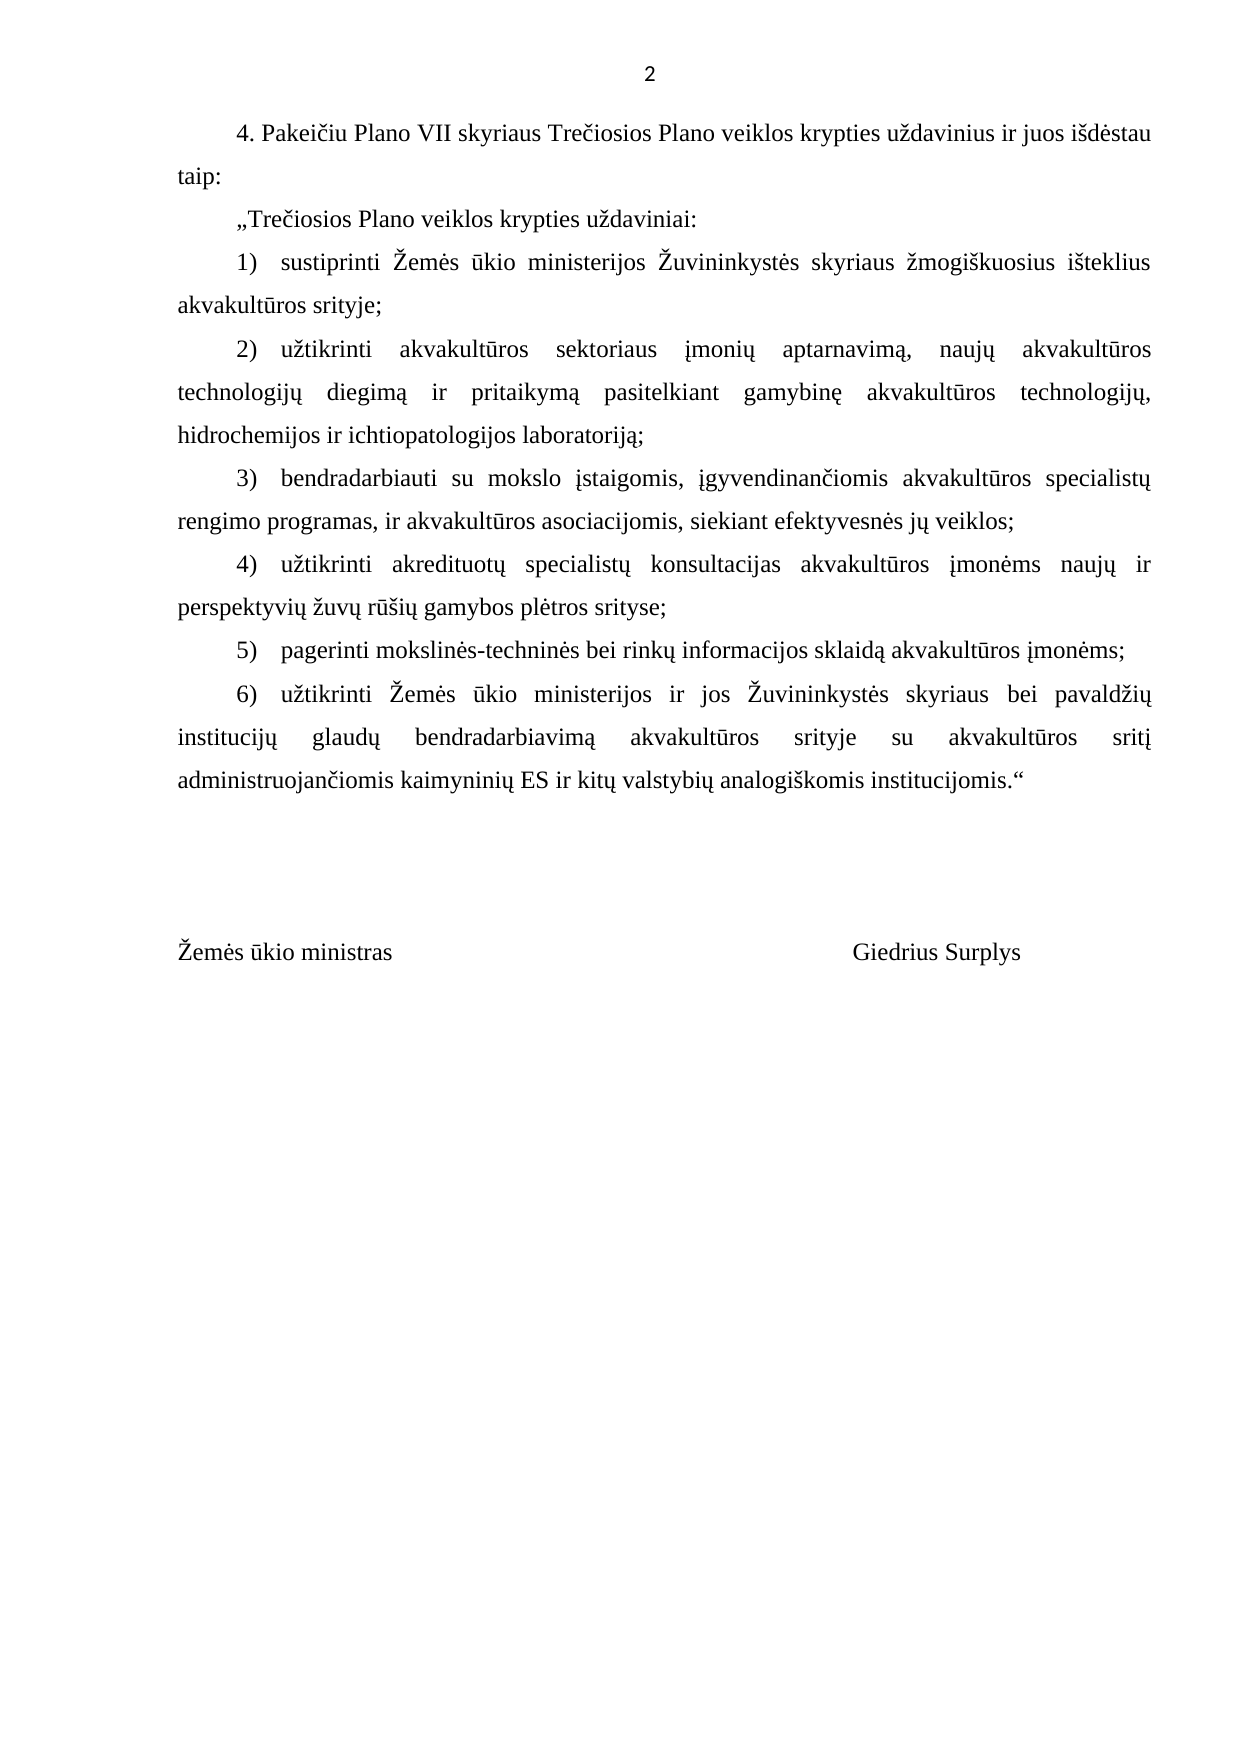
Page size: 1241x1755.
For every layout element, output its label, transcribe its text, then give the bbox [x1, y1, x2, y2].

text 5) pagerinti mokslinės-techninės bei rinkų informacijos sklaidą akvakultūros įmonėms; [177, 636, 1152, 664]
text 3) bendradarbiauti su mokslo įstaigomis, įgyvendinančiomis akvakultūros specialistų rengimo programas, ir akvakultūros asociacijomis, siekiant efektyvesnės jų veiklos; [177, 463, 1152, 535]
text 1) sustiprinti Žemės ūkio ministerijos Žuvininkystės skyriaus žmogiškuosius išteklius akvakultūros srityje; [177, 247, 1152, 319]
text Žemės ūkio ministras Giedrius Surplys [177, 937, 1122, 966]
text 2) užtikrinti akvakultūros sektoriaus įmonių aptarnavimą, naujų akvakultūros technologijų diegimą ir pritaikymą pasitelkiant gamybinę akvakultūros technologijų, hidrochemijos ir ichtiopatologijos laboratoriją; [177, 334, 1152, 449]
text 4) užtikrinti akredituotų specialistų konsultacijas akvakultūros įmonėms naujų ir perspektyvių žuvų rūšių gamybos plėtros srityse; [177, 549, 1152, 621]
text „Trečiosios Plano veiklos krypties uždaviniai: [177, 204, 1152, 233]
text 6) užtikrinti Žemės ūkio ministerijos ir jos Žuvininkystės skyriaus bei pavaldžių institucijų glaudų bendradarbiavimą akvakultūros srityje su akvakultūros sritį administruojančiomis kaimyninių ES ir kitų valstybių analogiškomis institucijomis.“ [177, 679, 1152, 794]
text 4. Pakeičiu Plano VII skyriaus Trečiosios Plano veiklos krypties uždavinius ir juos išdėstau taip: [177, 118, 1152, 190]
